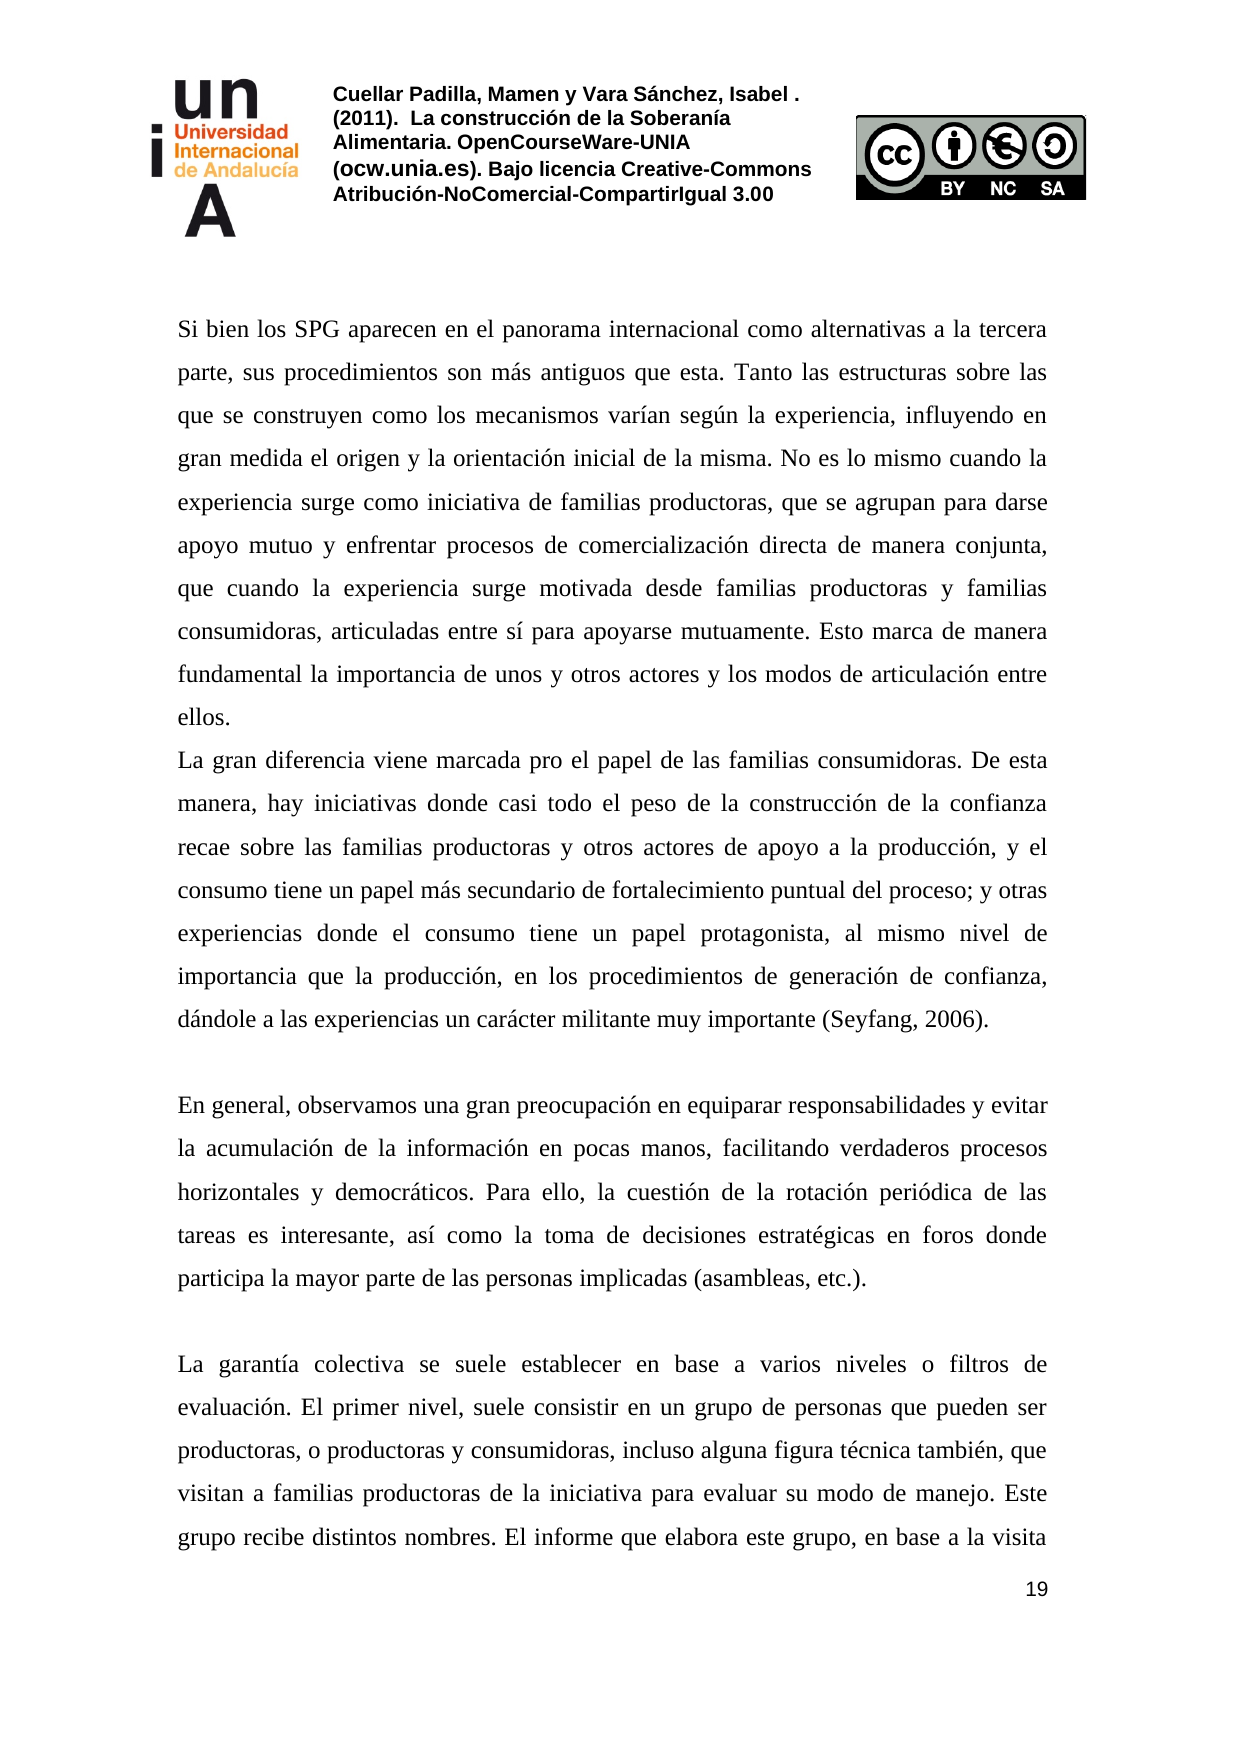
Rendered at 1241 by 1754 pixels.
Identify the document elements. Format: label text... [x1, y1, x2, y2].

text En general, observamos una gran preocupación en equiparar responsabilidades y evitar la acumulación de la información en pocas manos, facilitando verdaderos procesos horizontales y democráticos. Para ello, la cuestión de la rotación periódica de las tareas es interesante, así como la toma de decisiones estratégicas en foros donde participa la mayor parte de las personas implicadas (asambleas, etc.). [177, 1090, 1048, 1292]
picture [148, 75, 303, 240]
text La gran diferencia viene marcada pro el papel de las familias consumidoras. De esta manera, hay iniciativas donde casi todo el peso de la construcción de la confianza recae sobre las familias productoras y otros actores de apoyo a la producción, y el consumo tiene un papel más secundario de fortalecimiento puntual del proceso; y otras experiencias donde el consumo tiene un papel protagonista, al mismo nivel de importancia que la producción, en los procedimientos de generación de confianza, dándole a las experiencias un carácter militante muy importante (Seyfang, 2006). [177, 745, 1048, 1033]
text Si bien los SPG aparecen en el panorama internacional como alternativas a la tercera parte, sus procedimientos son más antiguos que esta. Tanto las estructuras sobre las que se construyen como los mecanismos varían según la experiencia, influyendo en gran medida el origen y la orientación inicial de la misma. No es lo mismo cuando la experiencia surge como iniciativa de familias productoras, que se agrupan para darse apoyo mutuo y enfrentar procesos de comercialización directa de manera conjunta, que cuando la experiencia surge motivada desde familias productoras y familias consumidoras, articuladas entre sí para apoyarse mutuamente. Esto marca de manera fundamental la importancia de unos y otros actores y los modos de articulación entre ellos. [177, 314, 1048, 731]
text La garantía colectiva se suele establecer en base a varios niveles o filtros de evaluación. El primer nivel, suele consistir en un grupo de personas que pueden ser productoras, o productoras y consumidoras, incluso alguna figura técnica también, que visitan a familias productoras de la iniciativa para evaluar su modo de manejo. Este grupo recibe distintos nombres. El informe que elabora este grupo, en base a la visita [177, 1349, 1048, 1550]
